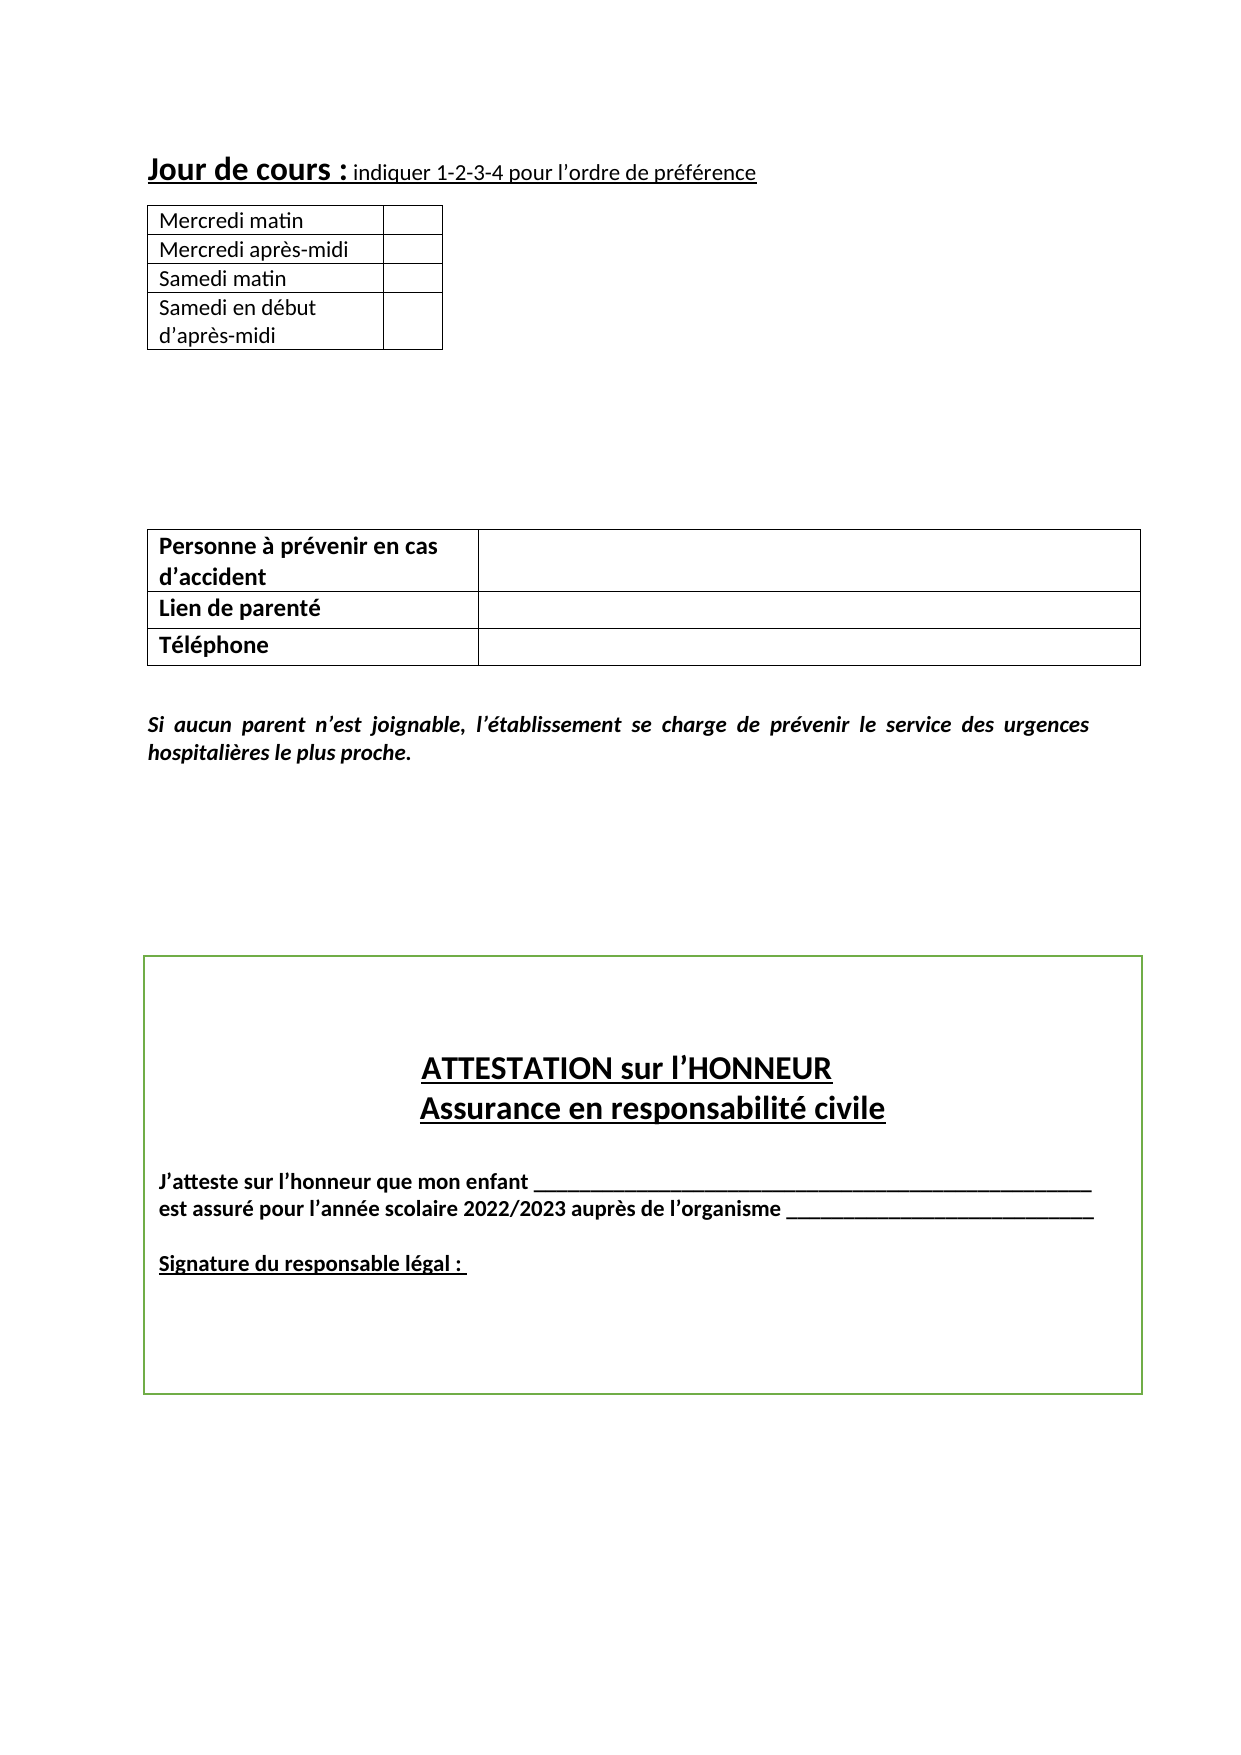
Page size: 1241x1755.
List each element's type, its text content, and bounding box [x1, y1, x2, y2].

table_header Personne à prévenir en cas d’accident [148, 530, 478, 591]
table_header Mercredi matin [148, 206, 383, 234]
table_cell [479, 629, 1140, 664]
table_cell [384, 235, 442, 263]
table_cell Mercredi après-midi [148, 235, 383, 263]
table_cell Téléphone [148, 629, 478, 664]
table_cell Samedi matin [148, 264, 383, 292]
table_header [479, 530, 1140, 591]
table_cell Samedi en début d’après-midi [148, 293, 383, 349]
table_cell Lien de parenté [148, 592, 478, 628]
text Si aucun parent n’est joignable, l’établissement se charge de prévenir le service des urgences hospitalières le plus proche. [148, 710, 1093, 766]
table_cell [479, 592, 1140, 628]
table_cell [384, 264, 442, 292]
text Jour de cours : indiquer 1-2-3-4 pour l’ordre de préférence [148, 148, 1093, 188]
table_header [384, 206, 442, 234]
table_cell [384, 293, 442, 349]
